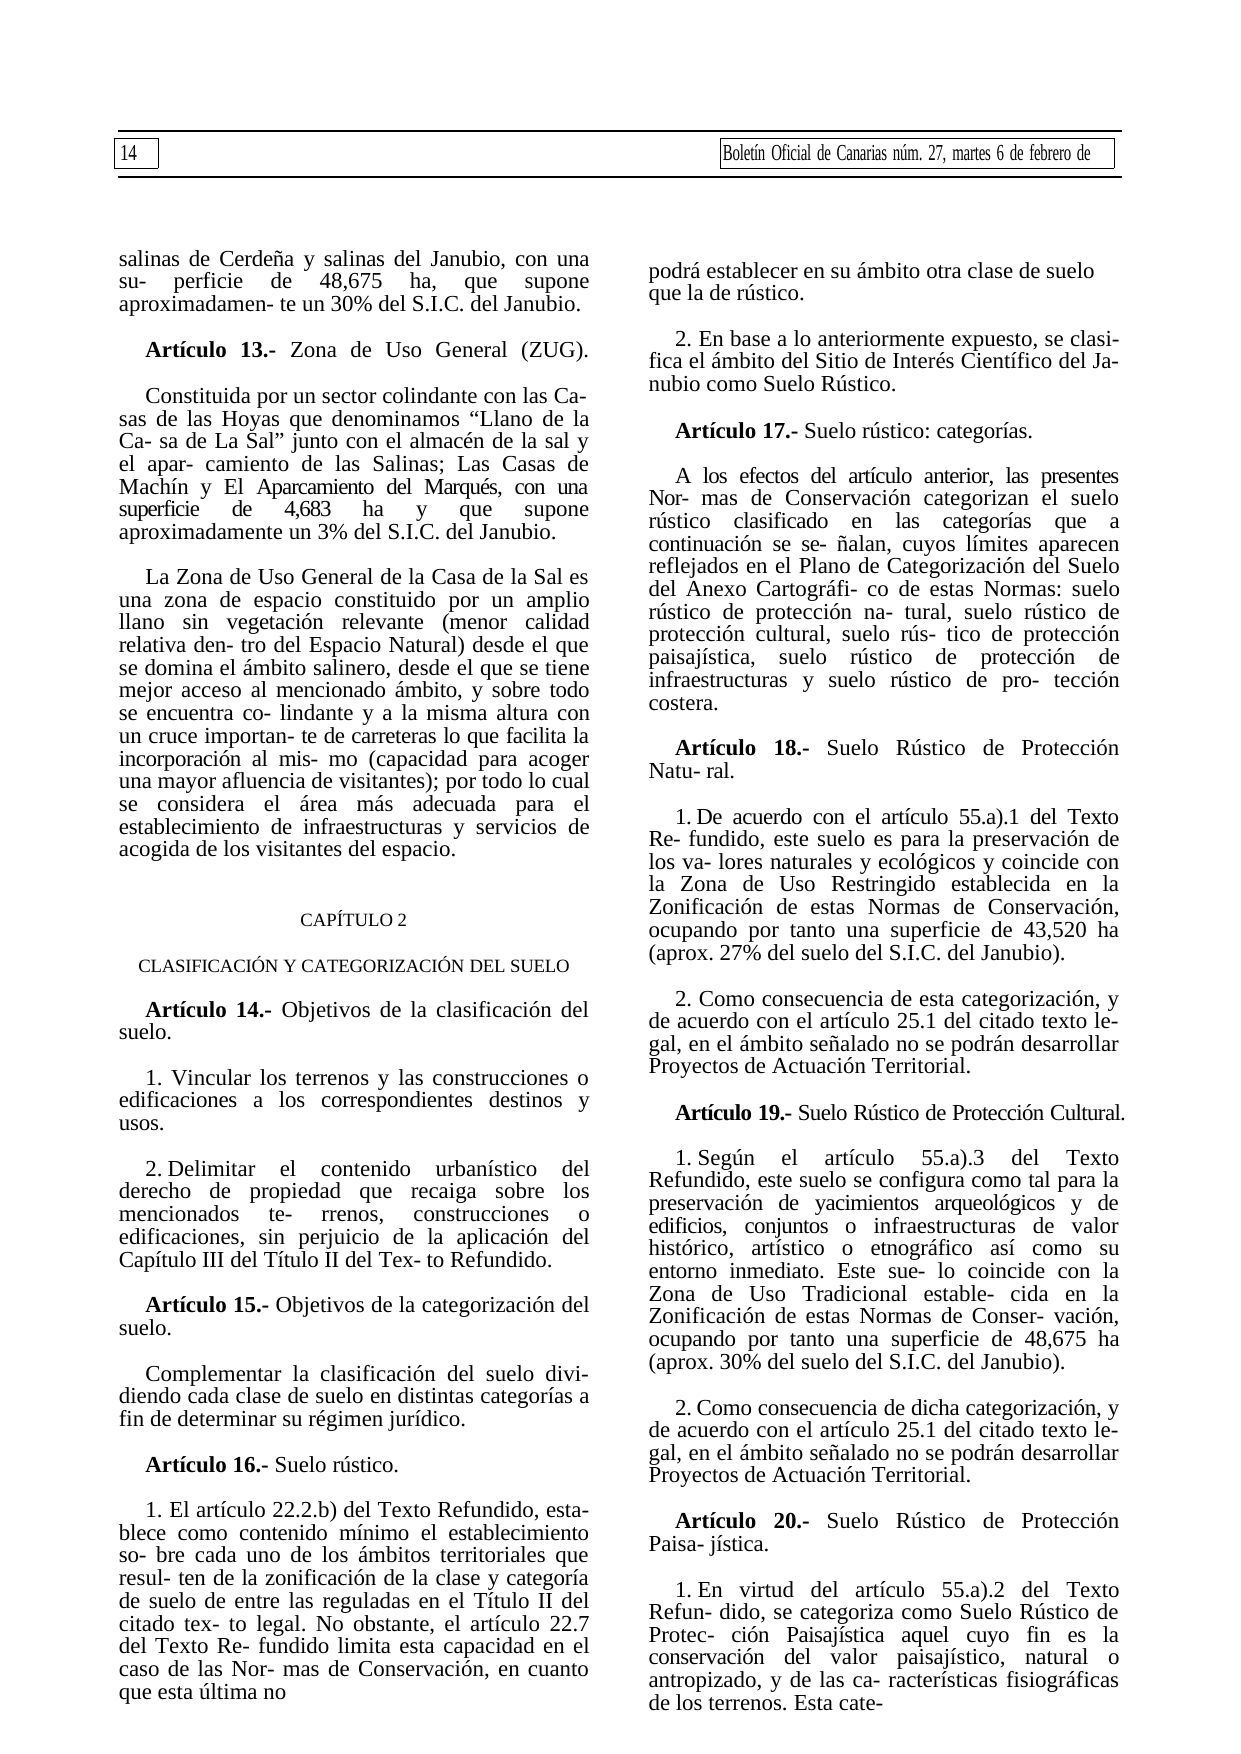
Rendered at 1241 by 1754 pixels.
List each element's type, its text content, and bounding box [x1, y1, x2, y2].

list De acuerdo con el artículo 55.a).1 del Texto Re- fundido, este suelo es para la preservación de los va- lores naturales y ecológicos y coincide con la Zona de Uso Restringido establecida en la Zonificación de estas Normas de Conservación, ocupando por tanto una superficie de 43,520 ha (aprox. 27% del suelo del S.I.C. del Janubio). [648, 806, 1119, 965]
text La Zona de Uso General de la Casa de la Sal es una zona de espacio constituido por un amplio llano sin vegetación relevante (menor calidad relativa den- tro del Espacio Natural) desde el que se domina el ámbito salinero, desde el que se tiene mejor acceso al mencionado ámbito, y sobre todo se encuentra co- lindante y a la misma altura con un cruce importan- te de carreteras lo que facilita la incorporación al mis- mo (capacidad para acoger una mayor afluencia de visitantes); por todo lo cual se considera el área más adecuada para el establecimiento de infraestructuras y servicios de acogida de los visitantes del espacio. [119, 567, 590, 862]
text Artículo 18.- Suelo Rústico de Protección Natu- ral. [648, 738, 1119, 783]
list En virtud del artículo 55.a).2 del Texto Refun- dido, se categoriza como Suelo Rústico de Protec- ción Paisajística aquel cuyo fin es la conservación del valor paisajístico, natural o antropizado, y de las ca- racterísticas fisiográficas de los terrenos. Esta cate- [648, 1579, 1119, 1715]
list Delimitar el contenido urbanístico del derecho de propiedad que recaiga sobre los mencionados te- rrenos, construcciones o edificaciones, sin perjuicio de la aplicación del Capítulo III del Título II del Tex- to Refundido. [119, 1158, 589, 1272]
text Artículo 20.- Suelo Rústico de Protección Paisa- jística. [648, 1511, 1119, 1556]
text podrá establecer en su ámbito otra clase de suelo que la de rústico. [648, 260, 1126, 306]
text Complementar la clasificación del suelo divi- diendo cada clase de suelo en distintas categorías a fin de determinar su régimen jurídico. [119, 1363, 589, 1431]
list Como consecuencia de dicha categorización, y de acuerdo con el artículo 25.1 del citado texto le- gal, en el ámbito señalado no se podrán desarrollar Proyectos de Actuación Territorial. [648, 1397, 1119, 1488]
text Artículo 17.- Suelo rústico: categorías. [675, 417, 1132, 443]
text Artículo 15.- Objetivos de la categorización del suelo. [119, 1295, 589, 1340]
text Artículo 16.- Suelo rústico. [145, 1451, 594, 1478]
list Vincular los terrenos y las construcciones o edificaciones a los correspondientes destinos y usos. [119, 1068, 590, 1136]
text A los efectos del artículo anterior, las presentes Nor- mas de Conservación categorizan el suelo rústico clasificado en las categorías que a continuación se se- ñalan, cuyos límites aparecen reflejados en el Plano de Categorización del Suelo del Anexo Cartográfi- co de estas Normas: suelo rústico de protección na- tural, suelo rústico de protección cultural, suelo rús- tico de protección paisajística, suelo rústico de protección de infraestructuras y suelo rústico de pro- tección costera. [648, 465, 1120, 715]
list En base a lo anteriormente expuesto, se clasi- fica el ámbito del Sitio de Interés Científico del Ja- nubio como Suelo Rústico. [648, 328, 1119, 397]
text Artículo 14.- Objetivos de la clasificación del suelo. [119, 999, 589, 1044]
list Como consecuencia de esta categorización, y de acuerdo con el artículo 25.1 del citado texto le- gal, en el ámbito señalado no se podrán desarrollar Proyectos de Actuación Territorial. [648, 988, 1119, 1079]
text CAPÍTULO 2 [137, 908, 571, 930]
text Artículo 13.- Zona de Uso General (ZUG). Constituida por un sector colindante con las Ca- [145, 317, 589, 408]
list El artículo 22.2.b) del Texto Refundido, esta- blece como contenido mínimo el establecimiento so- bre cada uno de los ámbitos territoriales que resul- ten de la zonificación de la clase y categoría de suelo de entre las reguladas en el Título II del citado tex- to legal. No obstante, el artículo 22.7 del Texto Re- fundido limita esta capacidad en el caso de las Nor- mas de Conservación, en cuanto que esta última no [119, 1500, 589, 1704]
text CLASIFICACIÓN Y CATEGORIZACIÓN DEL SUELO [137, 954, 571, 976]
text salinas de Cerdeña y salinas del Janubio, con una su- perficie de 48,675 ha, que supone aproximadamen- te un 30% del S.I.C. del Janubio. [119, 248, 589, 316]
text sas de las Hoyas que denominamos “Llano de la Ca- sa de La Sal” junto con el almacén de la sal y el apar- camiento de las Salinas; Las Casas de Machín y El Aparcamiento del Marqués, con una superficie de 4,683 ha y que supone aproximadamente un 3% del S.I.C. del Janubio. [119, 408, 589, 544]
text Artículo 19.- Suelo Rústico de Protección Cultural. [675, 1099, 1132, 1125]
list Según el artículo 55.a).3 del Texto Refundido, este suelo se configura como tal para la preservación de yacimientos arqueológicos y de edificios, conjuntos o infraestructuras de valor histórico, artístico o etnográfico así como su entorno inmediato. Este sue- lo coincide con la Zona de Uso Tradicional estable- cida en la Zonificación de estas Normas de Conser- vación, ocupando por tanto una superficie de 48,675 ha (aprox. 30% del suelo del S.I.C. del Janubio). [648, 1147, 1119, 1374]
